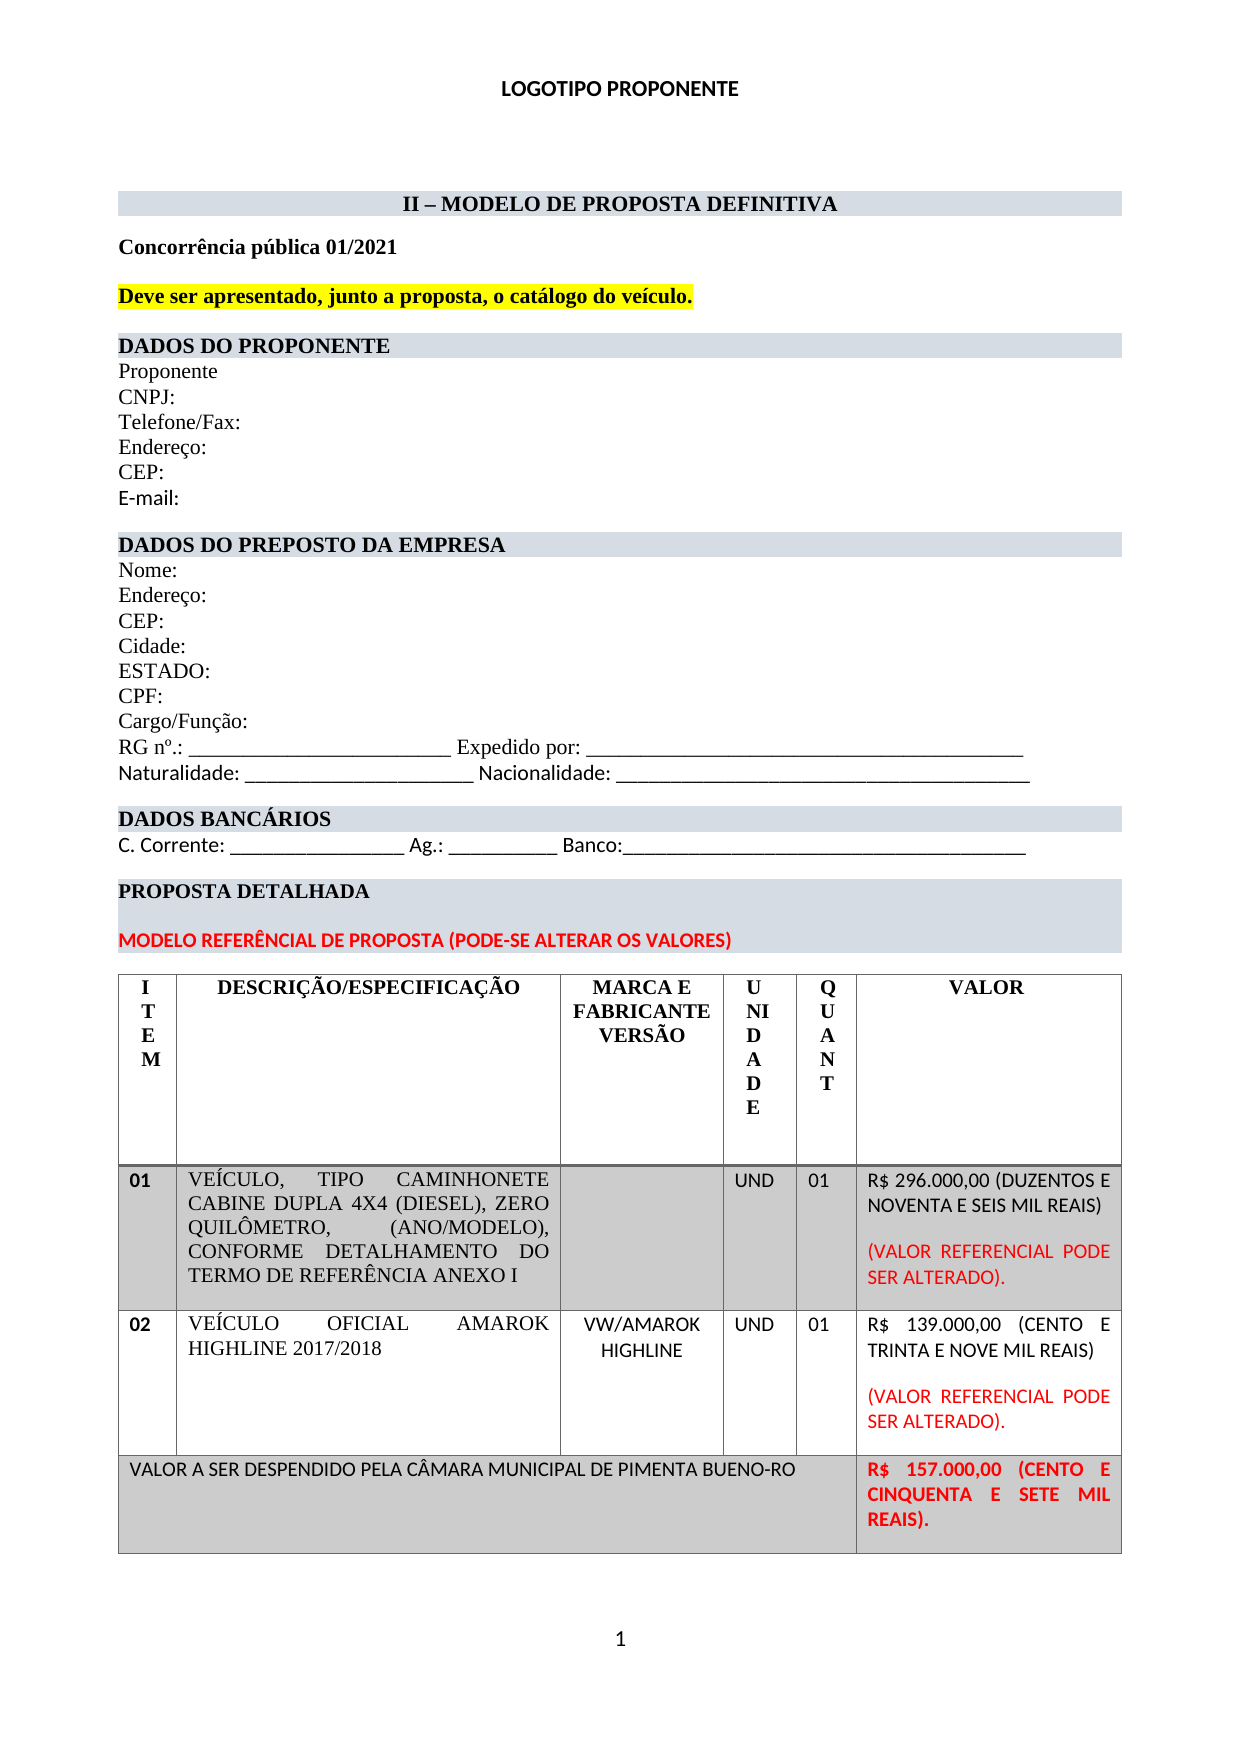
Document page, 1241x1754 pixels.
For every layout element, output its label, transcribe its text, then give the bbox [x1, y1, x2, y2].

table_cell 01 [797, 1167, 856, 1310]
table_header MARCA E FABRICANTE VERSÃO [561, 975, 723, 1164]
text Endereço: [118, 434, 1122, 459]
table_header UNIDADE [724, 975, 796, 1164]
text Telefone/Fax: [118, 409, 1122, 434]
table_cell VW/AMAROK HIGHLINE [561, 1311, 723, 1455]
table_cell 02 [119, 1311, 176, 1455]
text CEP: [118, 608, 1122, 633]
text E-mail: [118, 484, 1122, 511]
text II – MODELO DE PROPOSTA DEFINITIVA [118, 191, 1122, 216]
table_cell UND [724, 1167, 796, 1310]
table_header ITEM [119, 975, 176, 1164]
table_cell UND [724, 1311, 796, 1455]
table_header DESCRIÇÃO/ESPECIFICAÇÃO [177, 975, 560, 1164]
table_cell VALOR A SER DESPENDIDO PELA CÂMARA MUNICIPAL DE PIMENTA BUENO-RO [119, 1456, 856, 1553]
table_header QUANT [797, 975, 856, 1164]
text CNPJ: [118, 384, 1122, 409]
text MODELO REFERÊNCIAL DE PROPOSTA (PODE-SE ALTERAR OS VALORES) [118, 927, 1122, 953]
table_cell VEÍCULO, TIPO CAMINHONETE CABINE DUPLA 4X4 (DIESEL), ZERO QUILÔMETRO, (ANO/MODELO), CONFORME DETALHAMENTO DO TERMO DE REFERÊNCIA ANEXO I [177, 1167, 560, 1310]
text Proponente [118, 358, 1122, 384]
table_cell [561, 1167, 723, 1310]
text CEP: [118, 459, 1122, 484]
table_cell 01 [797, 1311, 856, 1455]
text Concorrência pública 01/2021 [118, 234, 1122, 259]
text PROPOSTA DETALHADA [118, 879, 1122, 903]
text DADOS DO PROPONENTE [118, 333, 1122, 358]
text Deve ser apresentado, junto a proposta, o catálogo do veículo. [118, 283, 1122, 309]
text DADOS BANCÁRIOS [118, 806, 1122, 832]
text C. Corrente: ________________ Ag.: __________ Banco:_____________________________________ [118, 832, 1122, 858]
text RG nº.: ________________________ Expedido por: ________________________________________ [118, 734, 1122, 759]
table_cell R$ 296.000,00 (DUZENTOS E NOVENTA E SEIS MIL REAIS) (VALOR REFERENCIAL PODE SER ALTERADO). [857, 1167, 1121, 1310]
text Naturalidade: _____________________ Nacionalidade: ______________________________________ [118, 759, 1122, 786]
table_cell R$ 157.000,00 (CENTO E CINQUENTA E SETE MIL REAIS). [857, 1456, 1121, 1553]
text ESTADO: [118, 658, 1122, 683]
text Cargo/Função: [118, 708, 1122, 734]
table_cell 01 [119, 1167, 176, 1310]
text Endereço: [118, 582, 1122, 608]
text Nome: [118, 557, 1122, 582]
text CPF: [118, 683, 1122, 708]
text Cidade: [118, 633, 1122, 658]
table_cell R$ 139.000,00 (CENTO E TRINTA E NOVE MIL REAIS) (VALOR REFERENCIAL PODE SER ALTERADO). [857, 1311, 1121, 1455]
table_header VALOR [857, 975, 1121, 1164]
text DADOS DO PREPOSTO DA EMPRESA [118, 532, 1122, 557]
table_cell VEÍCULO OFICIAL AMAROK HIGHLINE 2017/2018 [177, 1311, 560, 1455]
